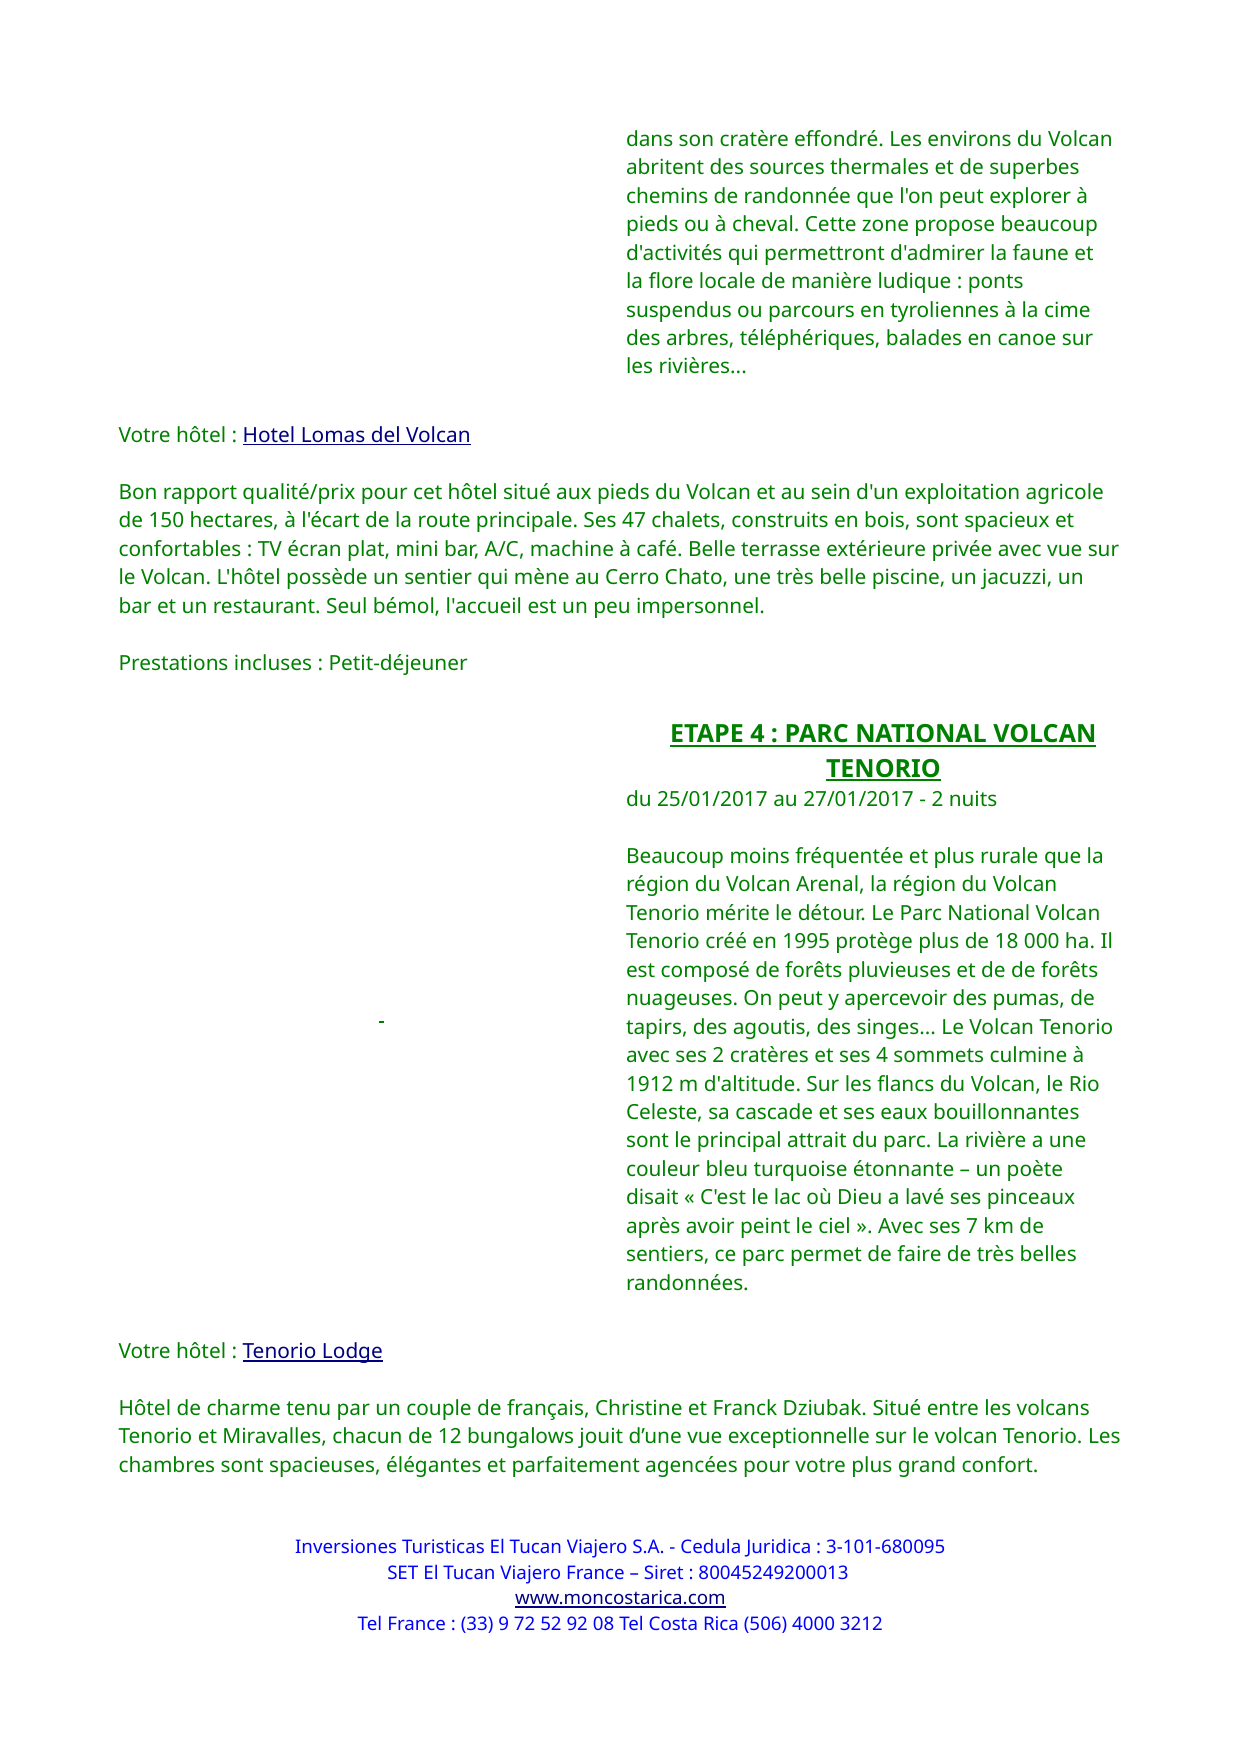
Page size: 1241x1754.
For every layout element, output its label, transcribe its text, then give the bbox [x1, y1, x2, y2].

text Hôtel de charme tenu par un couple de français, Christine et Franck Dziubak. Situé entre les volcans Tenorio et Miravalles, chacun de 12 bungalows jouit d’une vue exceptionnelle sur le volcan Tenorio. Les chambres sont spacieuses, élégantes et parfaitement agencées pour votre plus grand confort. [118, 1393, 1122, 1478]
text Bon rapport qualité/prix pour cet hôtel situé aux pieds du Volcan et au sein d'un exploitation agricole de 150 hectares, à l'écart de la route principale. Ses 47 chalets, construits en bois, sont spacieux et confortables : TV écran plat, mini bar, A/C, machine à café. Belle terrasse extérieure privée avec vue sur le Volcan. L'hôtel possède un sentier qui mène au Cerro Chato, une très belle piscine, un jacuzzi, un bar et un restaurant. Seul bémol, l'accueil est un peu impersonnel. [118, 477, 1122, 619]
text Votre hôtel : Hotel Lomas del Volcan [118, 420, 1122, 448]
table_header ETAPE 4 : PARC NATIONAL VOLCAN TENORIO du 25/01/2017 au 27/01/2017 - 2 nuits Beaucoup moins fréquentée et plus rurale que la région du Volcan Arenal, la région du Volcan Tenorio mérite le détour. Le Parc National Volcan Tenorio créé en 1995 protège plus de 18 000 ha. Il est composé de forêts pluvieuses et de de forêts nuageuses. On peut y apercevoir des pumas, de tapirs, des agoutis, des singes... Le Volcan Tenorio avec ses 2 cratères et ses 4 sommets culmine à 1912 m d'altitude. Sur les flancs du Volcan, le Rio Celeste, sa cascade et ses eaux bouillonnantes sont le principal attrait du parc. La rivière a une couleur bleu turquoise étonnante – un poète disait « C'est le lac où Dieu a lavé ses pinceaux après avoir peint le ciel ». Avec ses 7 km de sentiers, ce parc permet de faire de très belles randonnées. [620, 710, 1122, 1302]
table_header [118, 710, 620, 1302]
text Votre hôtel : Tenorio Lodge [118, 1336, 1122, 1364]
text Prestations incluses : Petit-déjeuner [118, 648, 1122, 676]
table_header dans son cratère effondré. Les environs du Volcan abritent des sources thermales et de superbes chemins de randonnée que l'on peut explorer à pieds ou à cheval. Cette zone propose beaucoup d'activités qui permettront d'admirer la faune et la flore locale de manière ludique : ponts suspendus ou parcours en tyroliennes à la cime des arbres, téléphériques, balades en canoe sur les rivières... [620, 118, 1122, 386]
table_header [118, 118, 620, 386]
